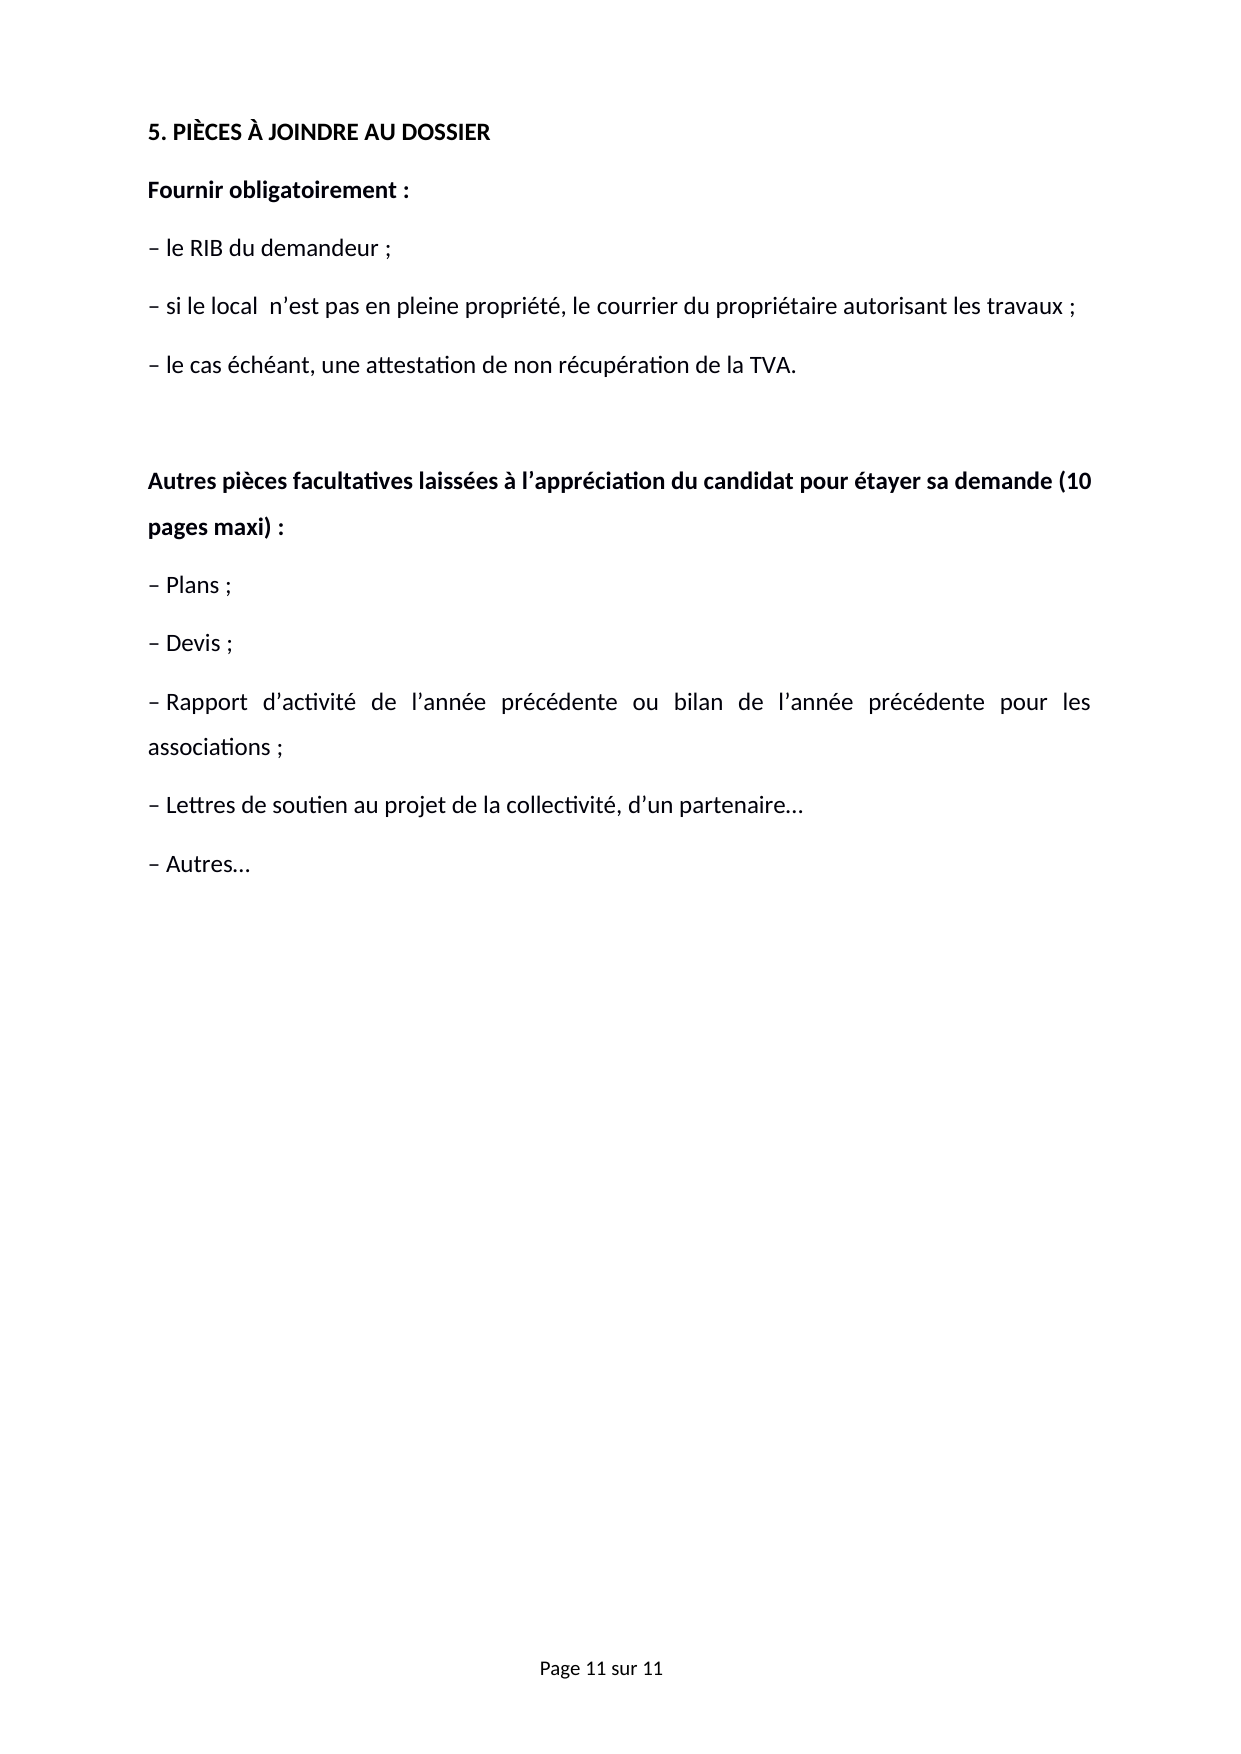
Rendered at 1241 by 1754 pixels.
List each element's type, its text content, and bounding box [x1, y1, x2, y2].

text – le cas échéant, une attestation de non récupération de la TVA. [148, 349, 1092, 379]
text – Autres… [148, 848, 1092, 878]
text – Plans ; [148, 569, 1092, 600]
text – le RIB du demandeur ; [148, 232, 1092, 263]
text – Devis ; [148, 627, 1092, 658]
text Fournir obligatoirement : [148, 174, 1092, 204]
text 5. PIÈCES À JOINDRE AU DOSSIER [148, 116, 1092, 146]
text – si le local n’est pas en pleine propriété, le courrier du propriétaire autorisant les travaux ; [148, 291, 1092, 321]
text Autres pièces facultatives laissées à l’appréciation du candidat pour étayer sa demande (10 pages maxi) : [148, 465, 1092, 541]
text – Lettres de soutien au projet de la collectivité, d’un partenaire… [148, 789, 1092, 820]
text – Rapport d’activité de l’année précédente ou bilan de l’année précédente pour les associations ; [148, 686, 1092, 762]
